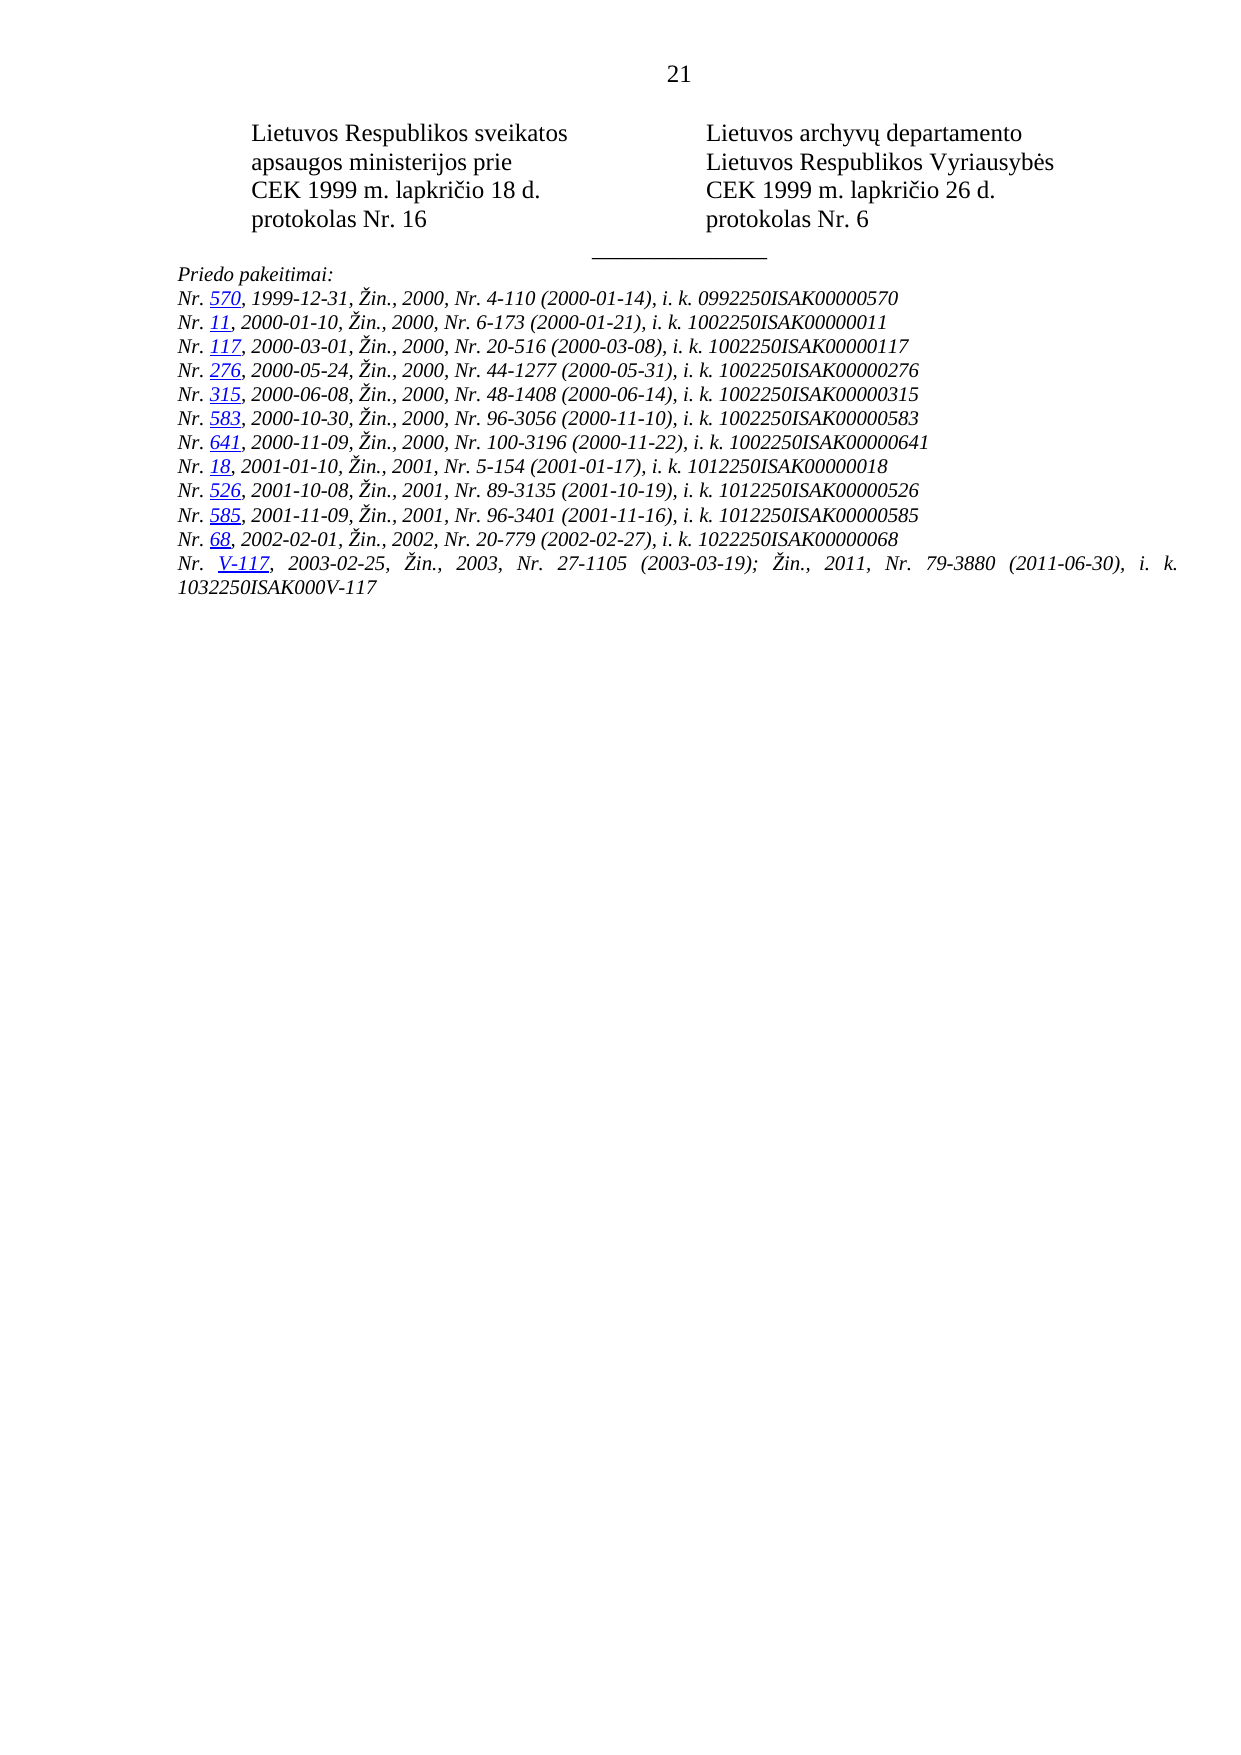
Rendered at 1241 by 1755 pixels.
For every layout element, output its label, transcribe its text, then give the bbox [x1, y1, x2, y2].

text CEK 1999 m. lapkričio 18 d. CEK 1999 m. lapkričio 26 d. [177, 176, 1181, 204]
text Nr. 585, 2001-11-09, Žin., 2001, Nr. 96-3401 (2001-11-16), i. k. 1012250ISAK00000585 [177, 502, 1181, 527]
text Lietuvos Respublikos sveikatos Lietuvos archyvų departamento [177, 118, 1181, 147]
text Nr. 68, 2002-02-01, Žin., 2002, Nr. 20-779 (2002-02-27), i. k. 1022250ISAK00000068 [177, 527, 1181, 551]
text protokolas Nr. 16 protokolas Nr. 6 [177, 204, 1181, 233]
text Nr. 11, 2000-01-10, Žin., 2000, Nr. 6-173 (2000-01-21), i. k. 1002250ISAK00000011 [177, 310, 1181, 334]
text Nr. 315, 2000-06-08, Žin., 2000, Nr. 48-1408 (2000-06-14), i. k. 1002250ISAK00000315 [177, 382, 1181, 406]
text Nr. 526, 2001-10-08, Žin., 2001, Nr. 89-3135 (2001-10-19), i. k. 1012250ISAK00000526 [177, 478, 1181, 502]
text Nr. 276, 2000-05-24, Žin., 2000, Nr. 44-1277 (2000-05-31), i. k. 1002250ISAK00000276 [177, 358, 1181, 382]
text Nr. 18, 2001-01-10, Žin., 2001, Nr. 5-154 (2001-01-17), i. k. 1012250ISAK00000018 [177, 454, 1181, 478]
text Nr. V-117, 2003-02-25, Žin., 2003, Nr. 27-1105 (2003-03-19); Žin., 2011, Nr. 79-3880 (2011-06-30), i. k. 1032250ISAK000V-117 [177, 551, 1181, 599]
text Nr. 570, 1999-12-31, Žin., 2000, Nr. 4-110 (2000-01-14), i. k. 0992250ISAK00000570 [177, 286, 1181, 310]
text Nr. 641, 2000-11-09, Žin., 2000, Nr. 100-3196 (2000-11-22), i. k. 1002250ISAK00000641 [177, 430, 1181, 454]
text Nr. 583, 2000-10-30, Žin., 2000, Nr. 96-3056 (2000-11-10), i. k. 1002250ISAK00000583 [177, 406, 1181, 430]
text apsaugos ministerijos prie Lietuvos Respublikos Vyriausybės [177, 147, 1181, 176]
text Nr. 117, 2000-03-01, Žin., 2000, Nr. 20-516 (2000-03-08), i. k. 1002250ISAK00000117 [177, 334, 1181, 358]
text ______________ [177, 233, 1181, 262]
text Priedo pakeitimai: [177, 262, 1181, 286]
